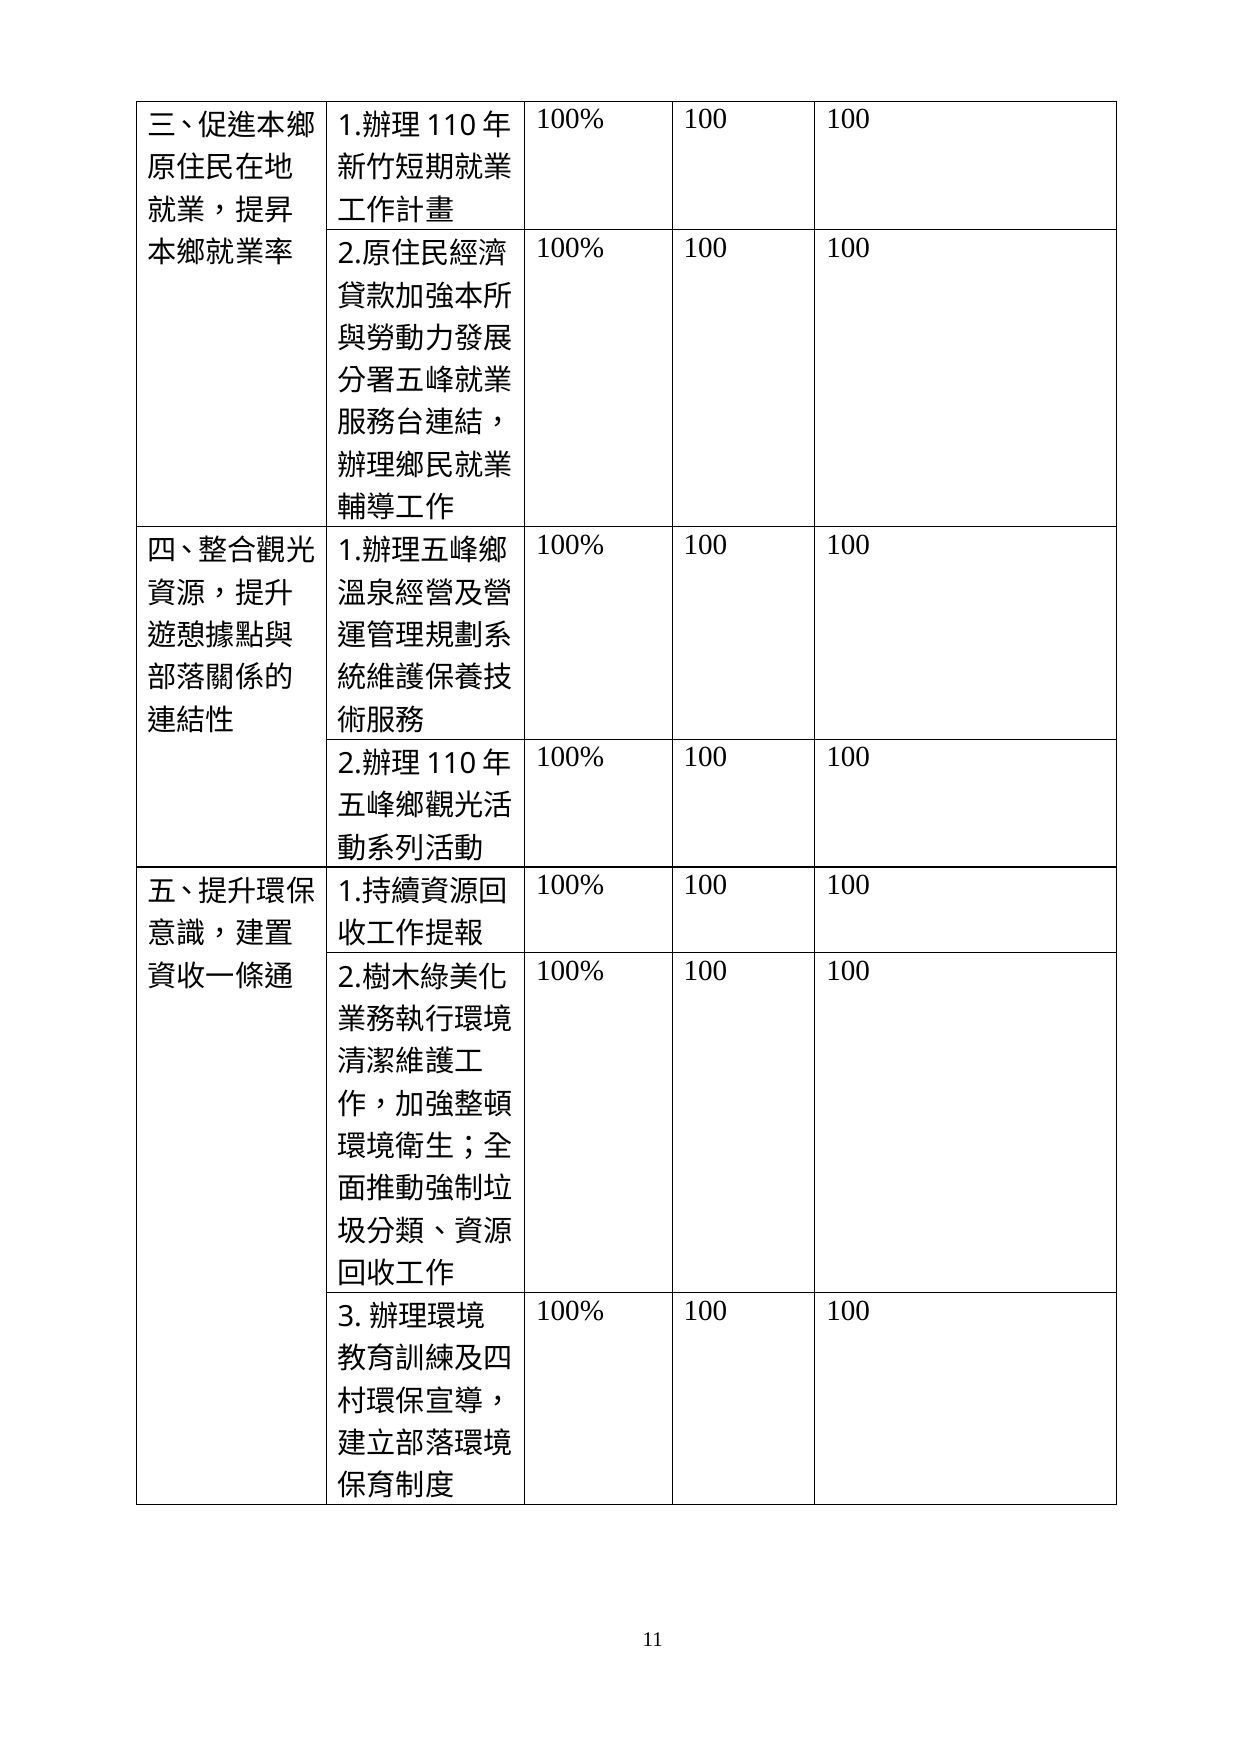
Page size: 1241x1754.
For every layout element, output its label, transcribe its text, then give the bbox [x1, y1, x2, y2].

table_cell 100% [525, 868, 672, 952]
table_cell 100 [815, 527, 1116, 738]
table_cell 五、提升環保意識，建置資收一條通 [137, 868, 326, 1504]
table_cell 100% [525, 1293, 672, 1504]
table_cell 2.辦理110年五峰鄉觀光活動系列活動 [327, 740, 524, 866]
table_cell 3. 辦理環境教育訓練及四村環保宣導，建立部落環境保育制度 [327, 1293, 524, 1504]
table_cell 四、整合觀光資源，提升遊憩據點與部落關係的連結性 [137, 527, 326, 866]
table_cell 100 [673, 740, 814, 866]
table_cell 100% [525, 230, 672, 526]
table_cell 1.辦理五峰鄉溫泉經營及營運管理規劃系統維護保養技術服務 [327, 527, 524, 738]
table_cell 100% [525, 527, 672, 738]
table_cell 100 [673, 230, 814, 526]
table_cell 2.原住民經濟貸款加強本所與勞動力發展分署五峰就業服務台連結，辦理鄉民就業輔導工作 [327, 230, 524, 526]
table_cell 100% [525, 740, 672, 866]
table_cell 100% [525, 953, 672, 1292]
table_cell 100 [673, 102, 814, 229]
table_cell 100 [673, 868, 814, 952]
table_cell 100 [815, 102, 1116, 229]
table_cell 100 [815, 1293, 1116, 1504]
table_cell 2.樹木綠美化業務執行環境清潔維護工作，加強整頓環境衛生；全面推動強制垃圾分類、資源回收工作 [327, 953, 524, 1292]
table_cell 100 [673, 1293, 814, 1504]
table_cell 100 [815, 230, 1116, 526]
table_cell 1.辦理110年新竹短期就業工作計畫 [327, 102, 524, 229]
table_cell 100 [673, 527, 814, 738]
table_cell 1.持續資源回收工作提報 [327, 868, 524, 952]
table_cell 100 [815, 868, 1116, 952]
table_cell 100 [673, 953, 814, 1292]
table_cell 100% [525, 102, 672, 229]
table_cell 100 [815, 740, 1116, 866]
table_cell 三、促進本鄉原住民在地就業，提昇本鄉就業率 [137, 102, 326, 526]
table_cell 100 [815, 953, 1116, 1292]
